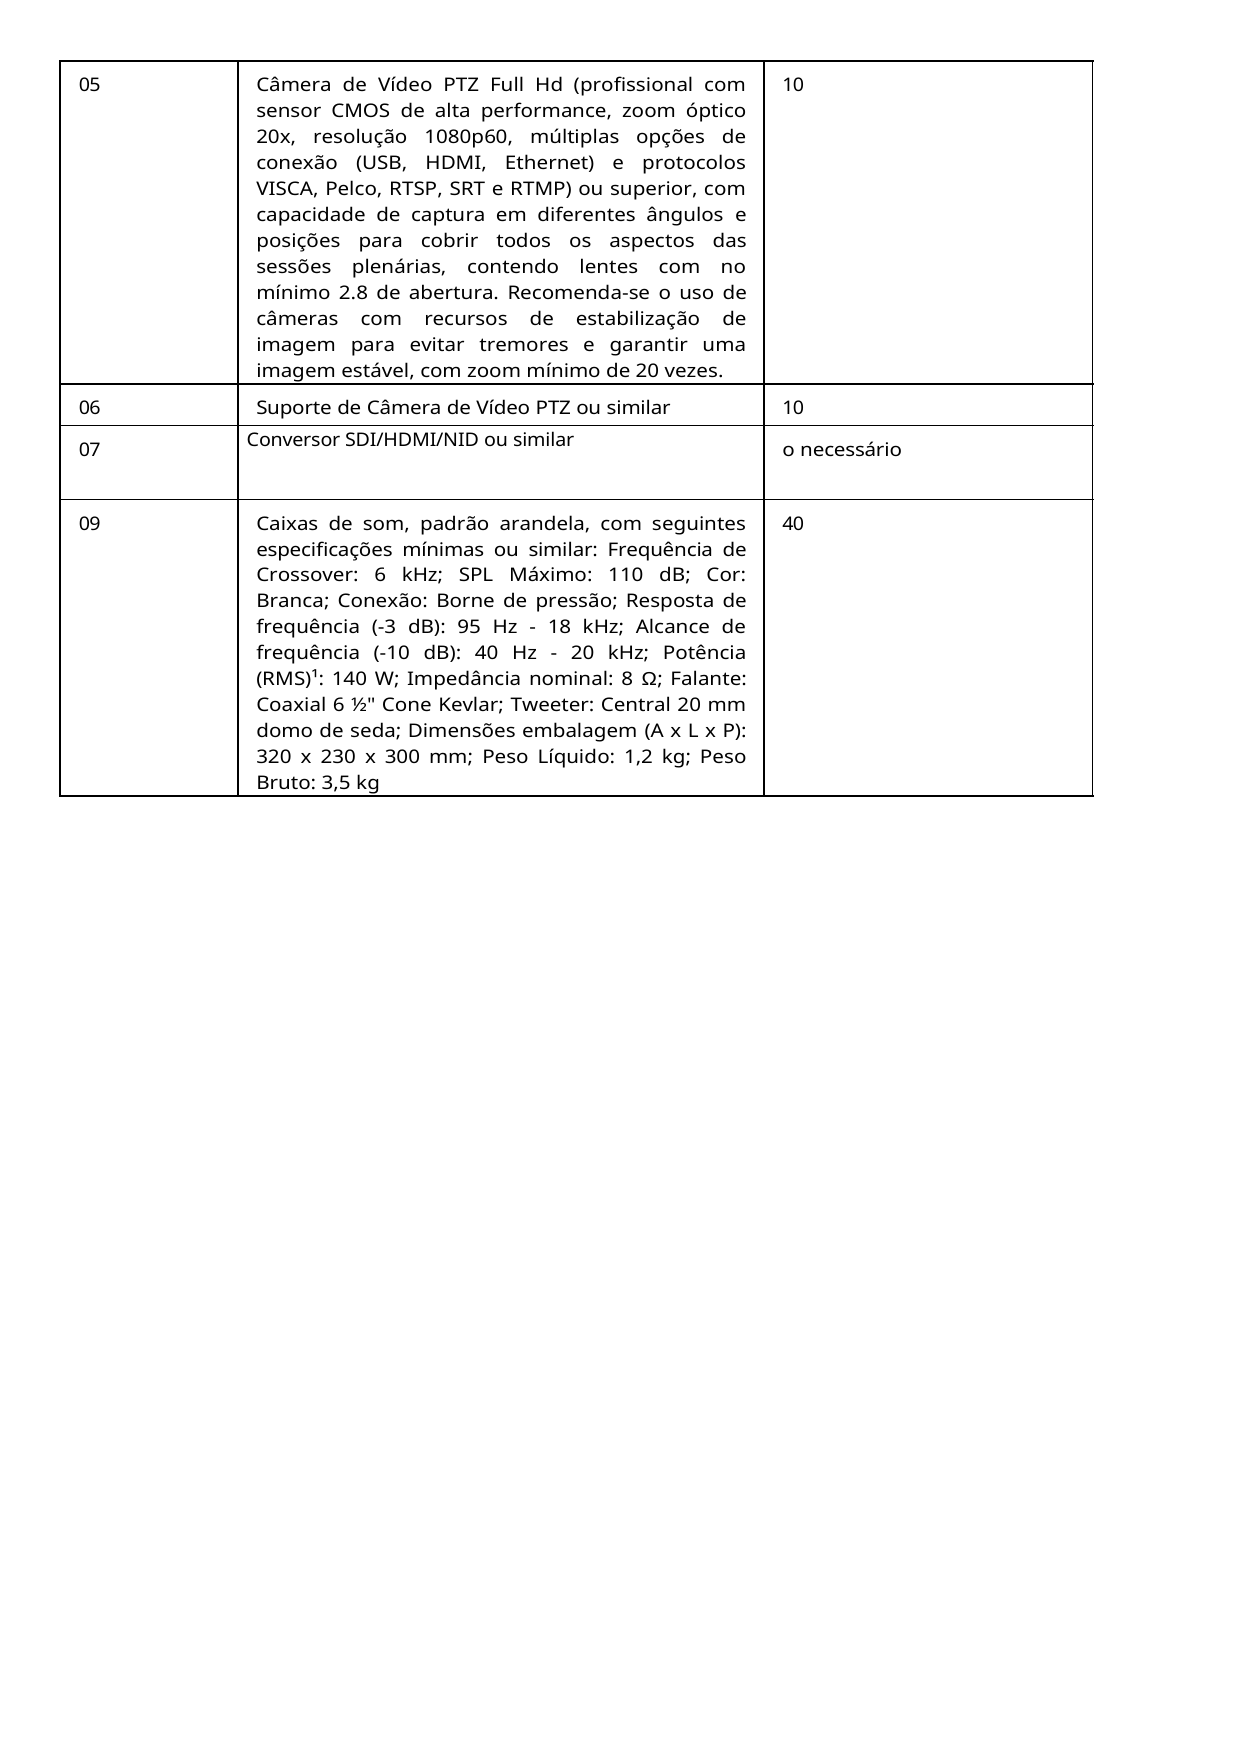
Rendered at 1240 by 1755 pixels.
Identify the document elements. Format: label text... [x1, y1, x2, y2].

table_cell Conversor SDI/HDMI/NID ou similar [239, 426, 763, 499]
table_cell 10 [765, 62, 1092, 383]
table_cell Caixas de som, padrão arandela, com seguintes especificações mínimas ou similar: Frequência de Crossover: 6 kHz; SPL Máximo: 110 dB; Cor: Branca; Conexão: Borne de pressão; Resposta de frequência (-3 dB): 95 Hz - 18 kHz; Alcance de frequência (-10 dB): 40 Hz - 20 kHz; Potência (RMS)¹: 140 W; Impedância nominal: 8 Ω; Falante: Coaxial 6 ½" Cone Kevlar; Tweeter: Central 20 mm domo de seda; Dimensões embalagem (A x L x P): 320 x 230 x 300 mm; Peso Líquido: 1,2 kg; Peso Bruto: 3,5 kg [239, 500, 763, 795]
table_cell 10 [765, 385, 1092, 424]
table_cell 07 [61, 426, 237, 499]
table_cell 40 [765, 500, 1092, 795]
table_cell Suporte de Câmera de Vídeo PTZ ou similar [239, 385, 763, 424]
table_cell Câmera de Vídeo PTZ Full Hd (profissional com sensor CMOS de alta performance, zoom óptico 20x, resolução 1080p60, múltiplas opções de conexão (USB, HDMI, Ethernet) e protocolos VISCA, Pelco, RTSP, SRT e RTMP) ou superior, com capacidade de captura em diferentes ângulos e posições para cobrir todos os aspectos das sessões plenárias, contendo lentes com no mínimo 2.8 de abertura. Recomenda-se o uso de câmeras com recursos de estabilização de imagem para evitar tremores e garantir uma imagem estável, com zoom mínimo de 20 vezes. [239, 62, 763, 383]
table_cell 09 [61, 500, 237, 795]
table_cell 05 [61, 62, 237, 383]
table_cell 06 [61, 385, 237, 424]
table_cell o necessário [765, 426, 1092, 499]
